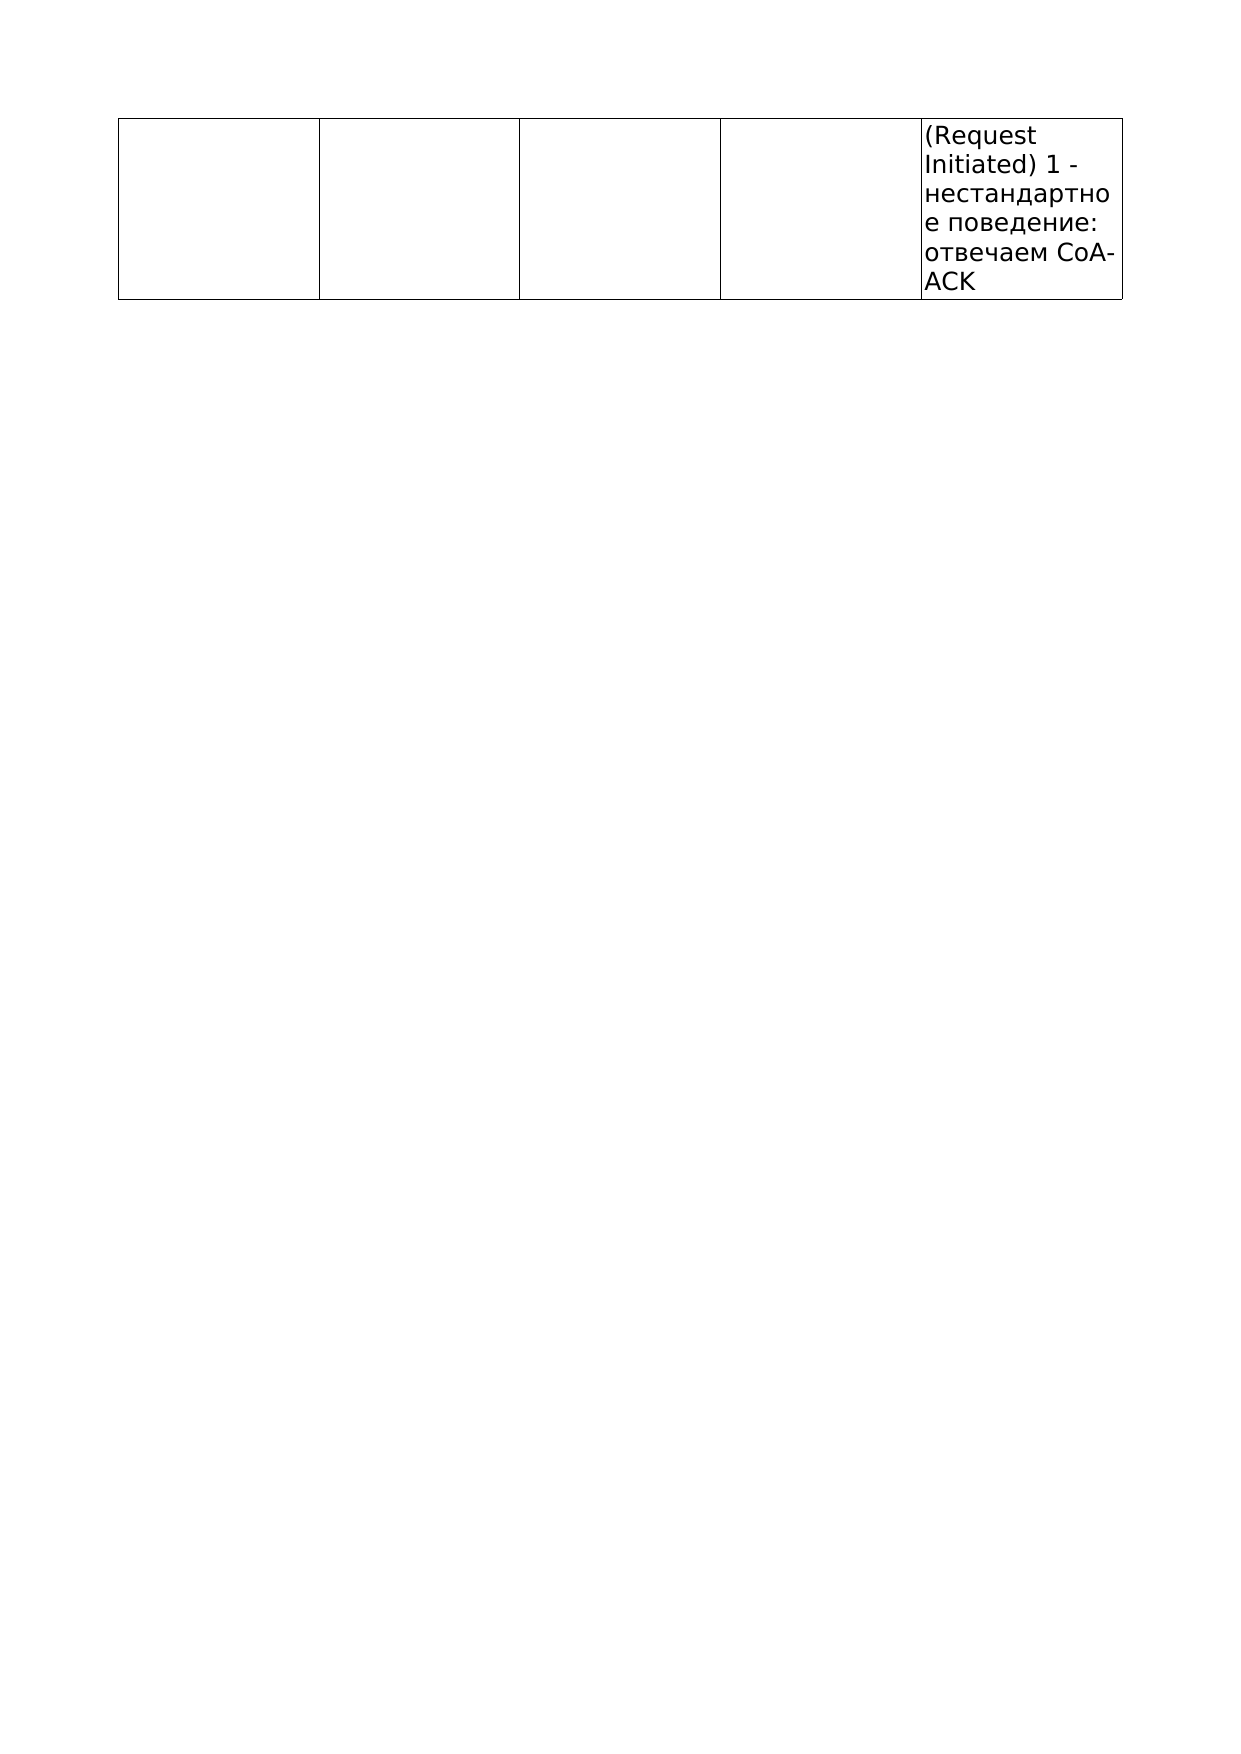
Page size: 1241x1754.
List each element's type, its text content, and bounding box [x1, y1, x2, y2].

table_cell [119, 119, 319, 299]
table_cell [320, 119, 519, 299]
table_cell (Request Initiated) 1 - нестандартное поведение: отвечаем CoA-ACK [922, 119, 1122, 299]
table_cell [520, 119, 720, 299]
table_cell [721, 119, 921, 299]
